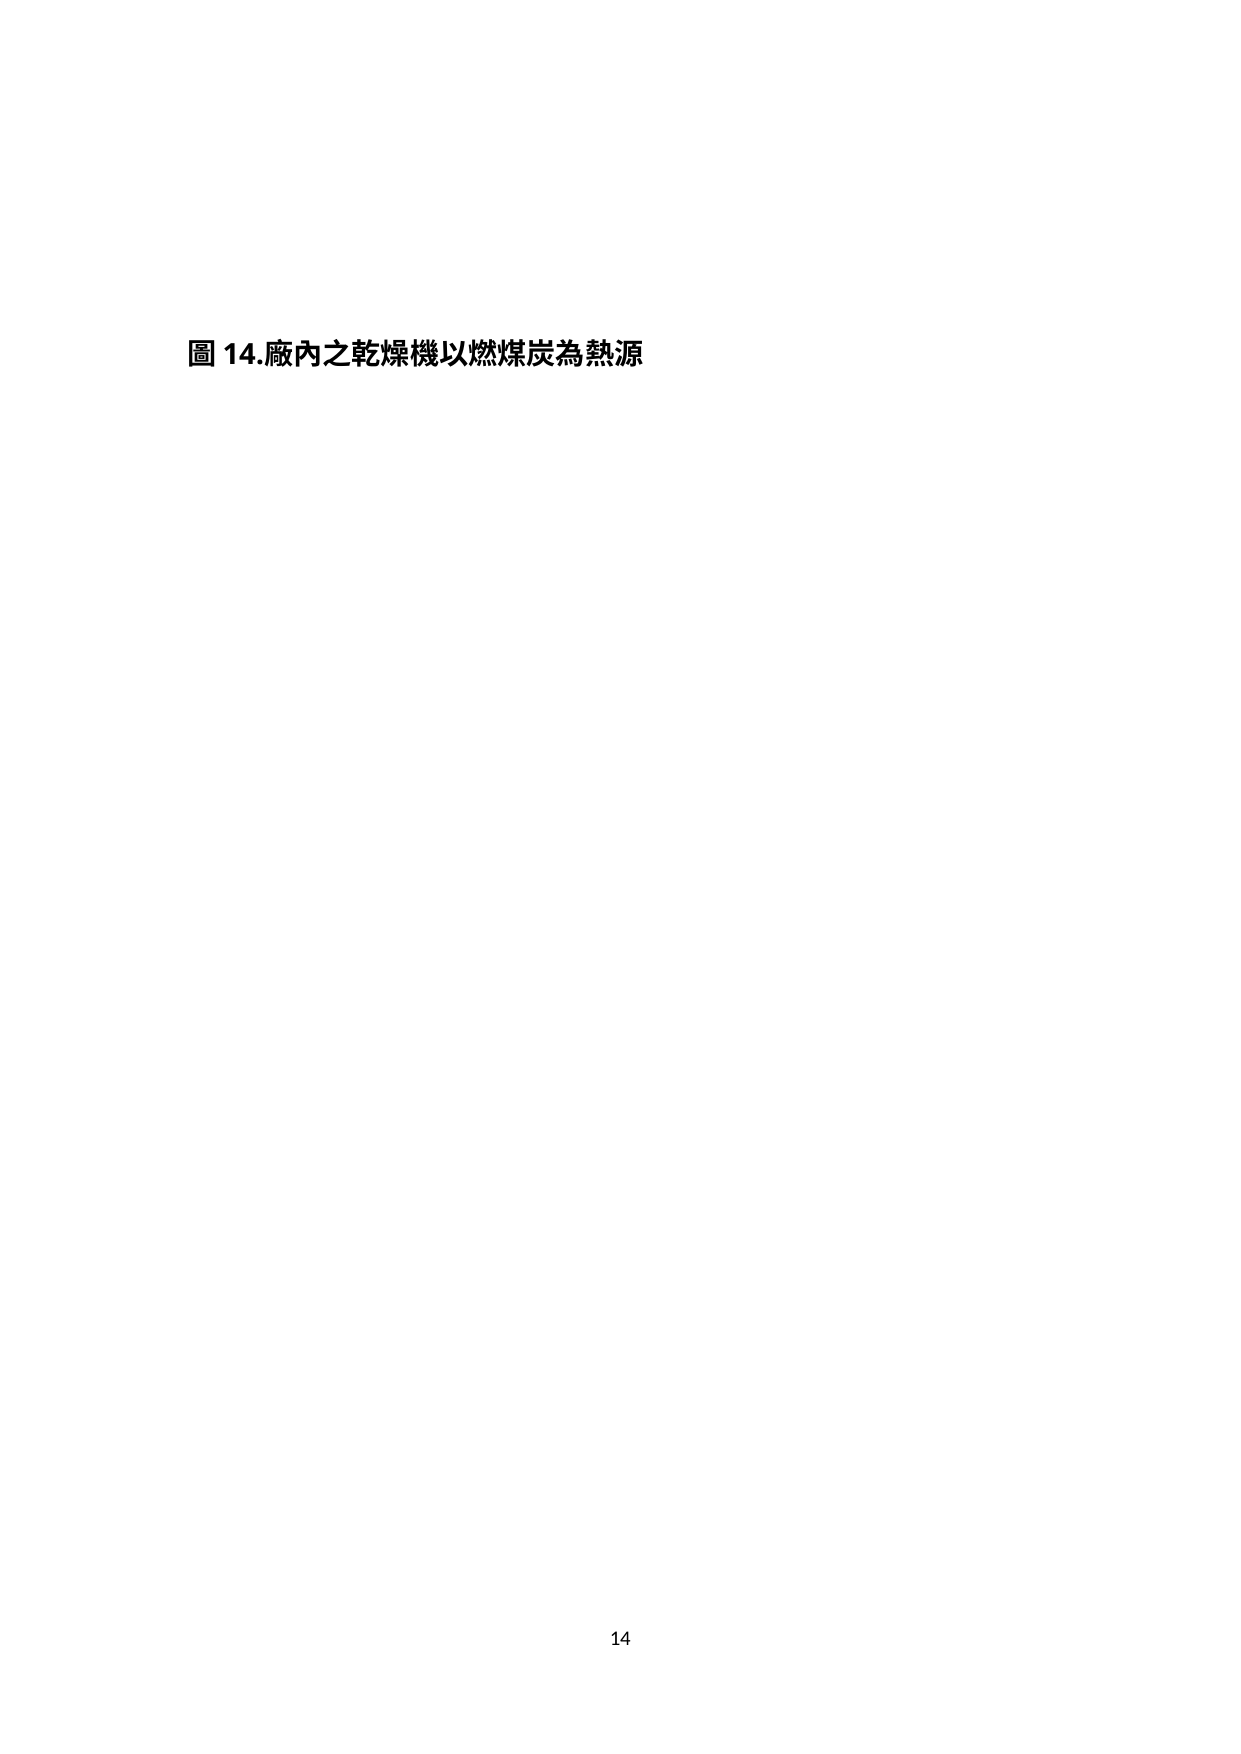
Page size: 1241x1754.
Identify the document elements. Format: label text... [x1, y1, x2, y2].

text 圖14.廠內之乾燥機以燃煤炭為熱源 [187, 314, 1053, 389]
